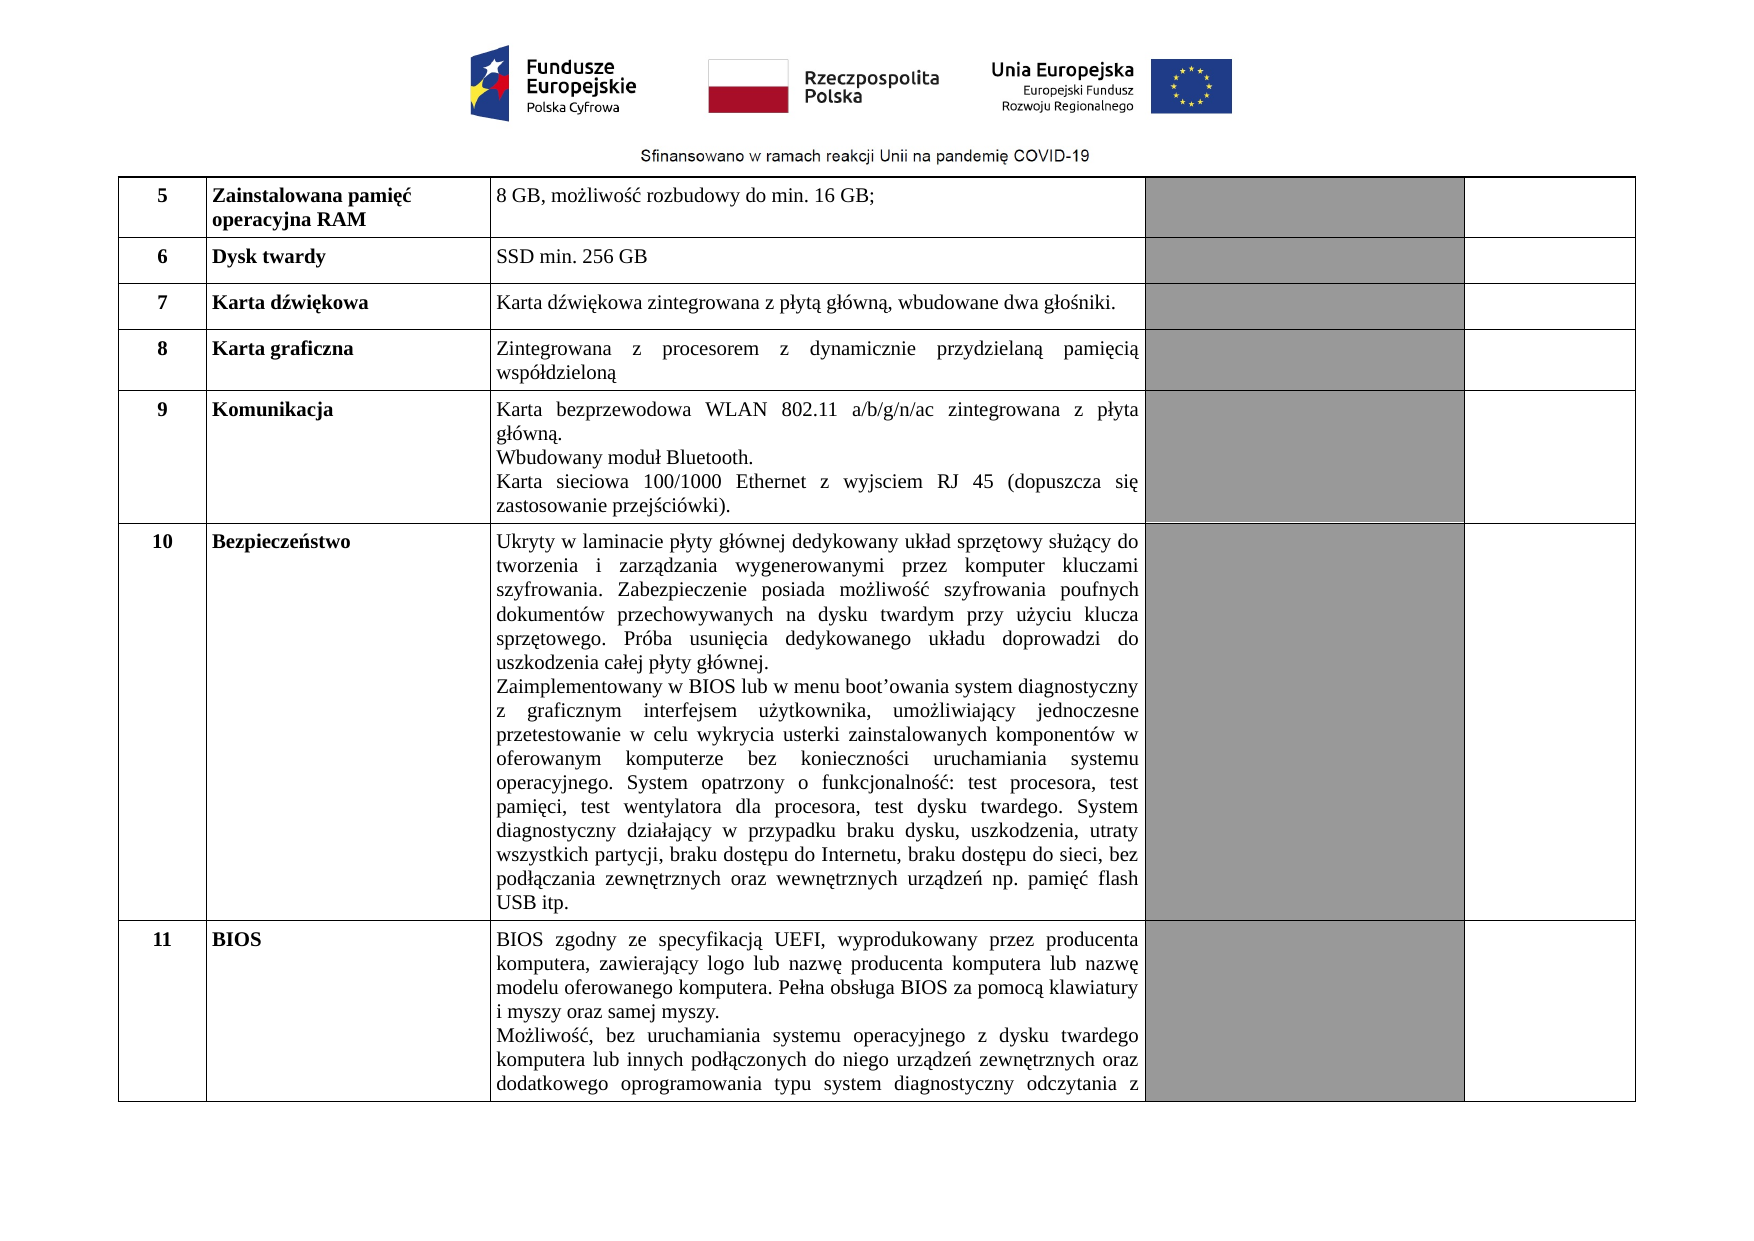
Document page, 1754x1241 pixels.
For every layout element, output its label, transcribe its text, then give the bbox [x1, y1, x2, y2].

table_cell [1465, 284, 1635, 329]
table_cell 8 GB, możliwość rozbudowy do min. 16 GB; [491, 178, 1145, 237]
table_cell 6 [119, 238, 206, 283]
table_cell Komunikacja [207, 391, 490, 522]
table_cell SSD min. 256 GB [491, 238, 1145, 283]
table_cell Dysk twardy [207, 238, 490, 283]
picture [453, 35, 1250, 174]
table_cell BIOS [207, 921, 490, 1101]
table_cell [1146, 330, 1464, 390]
table_cell [1465, 524, 1635, 920]
table_cell [1146, 178, 1464, 237]
table_cell [1146, 391, 1464, 522]
table_cell [1146, 238, 1464, 283]
table_cell [1146, 921, 1464, 1101]
table_cell [1146, 524, 1464, 920]
table_cell 7 [119, 284, 206, 329]
table_cell 5 [119, 178, 206, 237]
table_cell 8 [119, 330, 206, 390]
table_cell Zainstalowana pamięć operacyjna RAM [207, 178, 490, 237]
table_cell Bezpieczeństwo [207, 524, 490, 920]
table_cell [1465, 178, 1635, 237]
table_cell BIOS zgodny ze specyfikacją UEFI, wyprodukowany przez producenta komputera, zawierający logo lub nazwę producenta komputera lub nazwę modelu oferowanego komputera. Pełna obsługa BIOS za pomocą klawiatury i myszy oraz samej myszy. Możliwość, bez uruchamiania systemu operacyjnego z dysku twardego komputera lub innych podłączonych do niego urządzeń zewnętrznych oraz dodatkowego oprogramowania typu system diagnostyczny odczytania z [491, 921, 1145, 1101]
table_cell [1465, 921, 1635, 1101]
table_cell Karta graficzna [207, 330, 490, 390]
table_cell [1465, 391, 1635, 522]
table_cell 9 [119, 391, 206, 522]
table_cell 10 [119, 524, 206, 920]
table_cell [1146, 284, 1464, 329]
table_cell [1465, 330, 1635, 390]
table_cell Zintegrowana z procesorem z dynamicznie przydzielaną pamięcią współdzieloną [491, 330, 1145, 390]
table_cell 11 [119, 921, 206, 1101]
table_cell [1465, 238, 1635, 283]
table_cell Karta dźwiękowa [207, 284, 490, 329]
table_cell Karta bezprzewodowa WLAN 802.11 a/b/g/n/ac zintegrowana z płyta główną. Wbudowany moduł Bluetooth. Karta sieciowa 100/1000 Ethernet z wyjsciem RJ 45 (dopuszcza się zastosowanie przejściówki). [491, 391, 1145, 522]
table_cell Ukryty w laminacie płyty głównej dedykowany układ sprzętowy służący do tworzenia i zarządzania wygenerowanymi przez komputer kluczami szyfrowania. Zabezpieczenie posiada możliwość szyfrowania poufnych dokumentów przechowywanych na dysku twardym przy użyciu klucza sprzętowego. Próba usunięcia dedykowanego układu doprowadzi do uszkodzenia całej płyty głównej. Zaimplementowany w BIOS lub w menu boot’owania system diagnostyczny z graficznym interfejsem użytkownika, umożliwiający jednoczesne przetestowanie w celu wykrycia usterki zainstalowanych komponentów w oferowanym komputerze bez konieczności uruchamiania systemu operacyjnego. System opatrzony o funkcjonalność: test procesora, test pamięci, test wentylatora dla procesora, test dysku twardego. System diagnostyczny działający w przypadku braku dysku, uszkodzenia, utraty wszystkich partycji, braku dostępu do Internetu, braku dostępu do sieci, bez podłączania zewnętrznych oraz wewnętrznych urządzeń np. pamięć flash USB itp. [491, 524, 1145, 920]
table_cell Karta dźwiękowa zintegrowana z płytą główną, wbudowane dwa głośniki. [491, 284, 1145, 329]
